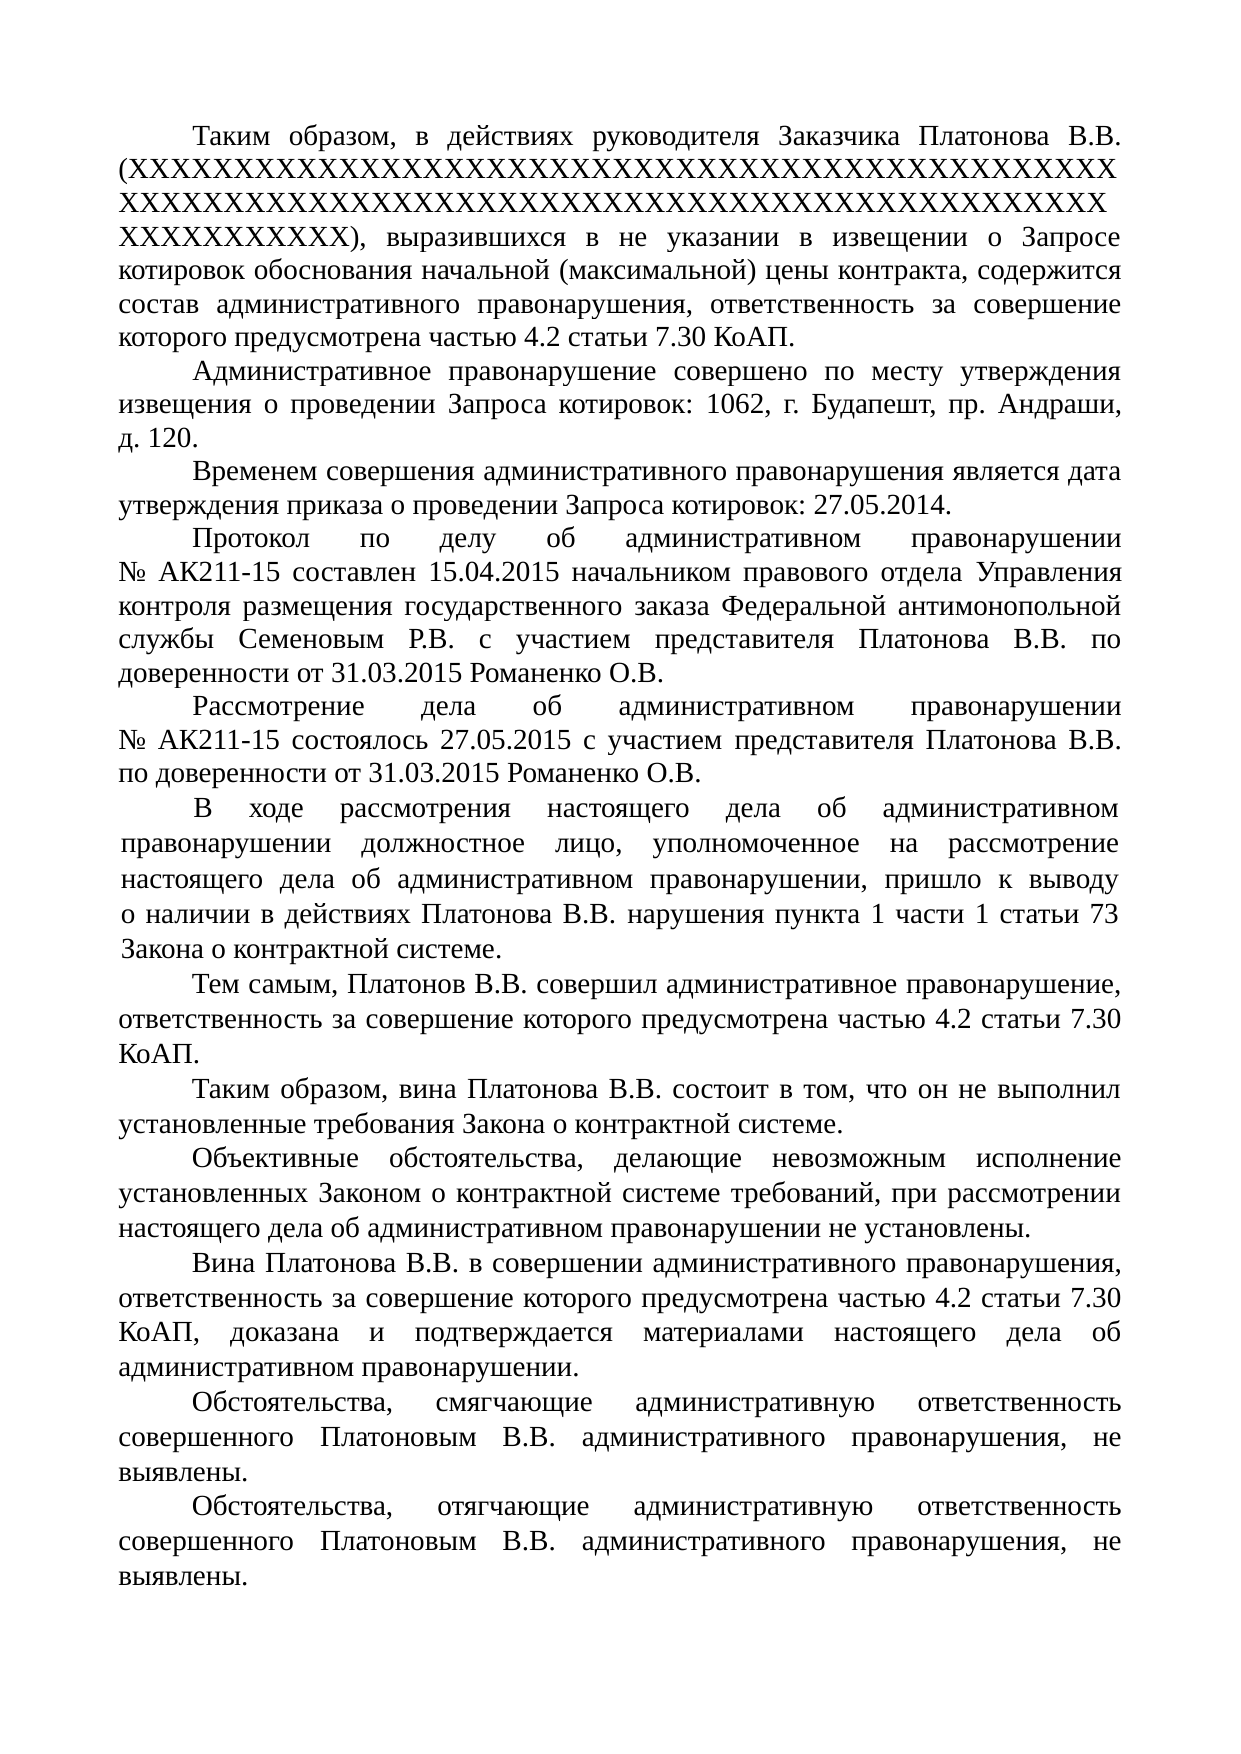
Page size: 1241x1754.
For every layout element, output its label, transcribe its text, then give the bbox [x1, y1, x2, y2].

text Временем совершения административного правонарушения является дата утверждения приказа о проведении Запроса котировок: 27.05.2014. [118, 453, 1122, 521]
text Таким образом, в действиях руководителя Заказчика Платонова В.В. (XXXXXXXXXXXXXXXXXXXXXXXXXXXXXXXXXXXXXXXXXXXXXXXXXXXXXXXXXXXXXXXXXXXXXXXXXXXXXXXXXXXXXXXXXXXXXXXXXXXXXXXXX), выразившихся в не указании в извещении о Запросе котировок обоснования начальной (максимальной) цены контракта, содержится состав административного правонарушения, ответственность за совершение которого предусмотрена частью 4.2 статьи 7.30 КоАП. [118, 118, 1122, 353]
text Административное правонарушение совершено по месту утверждения извещения о проведении Запроса котировок: 1062, г. Будапешт, пр. Андраши, д. 120. [118, 353, 1122, 453]
text Объективные обстоятельства, делающие невозможным исполнение установленных Законом о контрактной системе требований, при рассмотрении настоящего дела об административном правонарушении не установлены. [118, 1140, 1122, 1244]
text Таким образом, вина Платонова В.В. состоит в том, что он не выполнил установленные требования Закона о контрактной системе. [118, 1070, 1122, 1140]
text Вина Платонова В.В. в совершении административного правонарушения, ответственность за совершение которого предусмотрена частью 4.2 статьи 7.30 КоАП, доказана и подтверждается материалами настоящего дела об административном правонарушении. [118, 1244, 1122, 1383]
text В ходе рассмотрения настоящего дела об административном правонарушении должностное лицо, уполномоченное на рассмотрение настоящего дела об административном правонарушении, пришло к выводу о наличии в действиях Платонова В.В. нарушения пункта 1 части 1 статьи 73 Закона о контрактной системе. [121, 789, 1120, 966]
text Протокол по делу об административном правонарушении № АК211-15 составлен 15.04.2015 начальником правового отдела Управления контроля размещения государственного заказа Федеральной антимонопольной службы Семеновым Р.В. с участием представителя Платонова В.В. по доверенности от 31.03.2015 Романенко О.В. [118, 521, 1122, 688]
text Рассмотрение дела об административном правонарушении № АК211-15 состоялось 27.05.2015 с участием представителя Платонова В.В. по доверенности от 31.03.2015 Романенко О.В. [118, 688, 1122, 789]
text Обстоятельства, смягчающие административную ответственность совершенного Платоновым В.В. административного правонарушения, не выявлены. [118, 1383, 1122, 1488]
text Обстоятельства, отягчающие административную ответственность совершенного Платоновым В.В. административного правонарушения, не выявлены. [118, 1488, 1122, 1592]
text Тем самым, Платонов В.В. совершил административное правонарушение, ответственность за совершение которого предусмотрена частью 4.2 статьи 7.30 КоАП. [118, 966, 1122, 1070]
